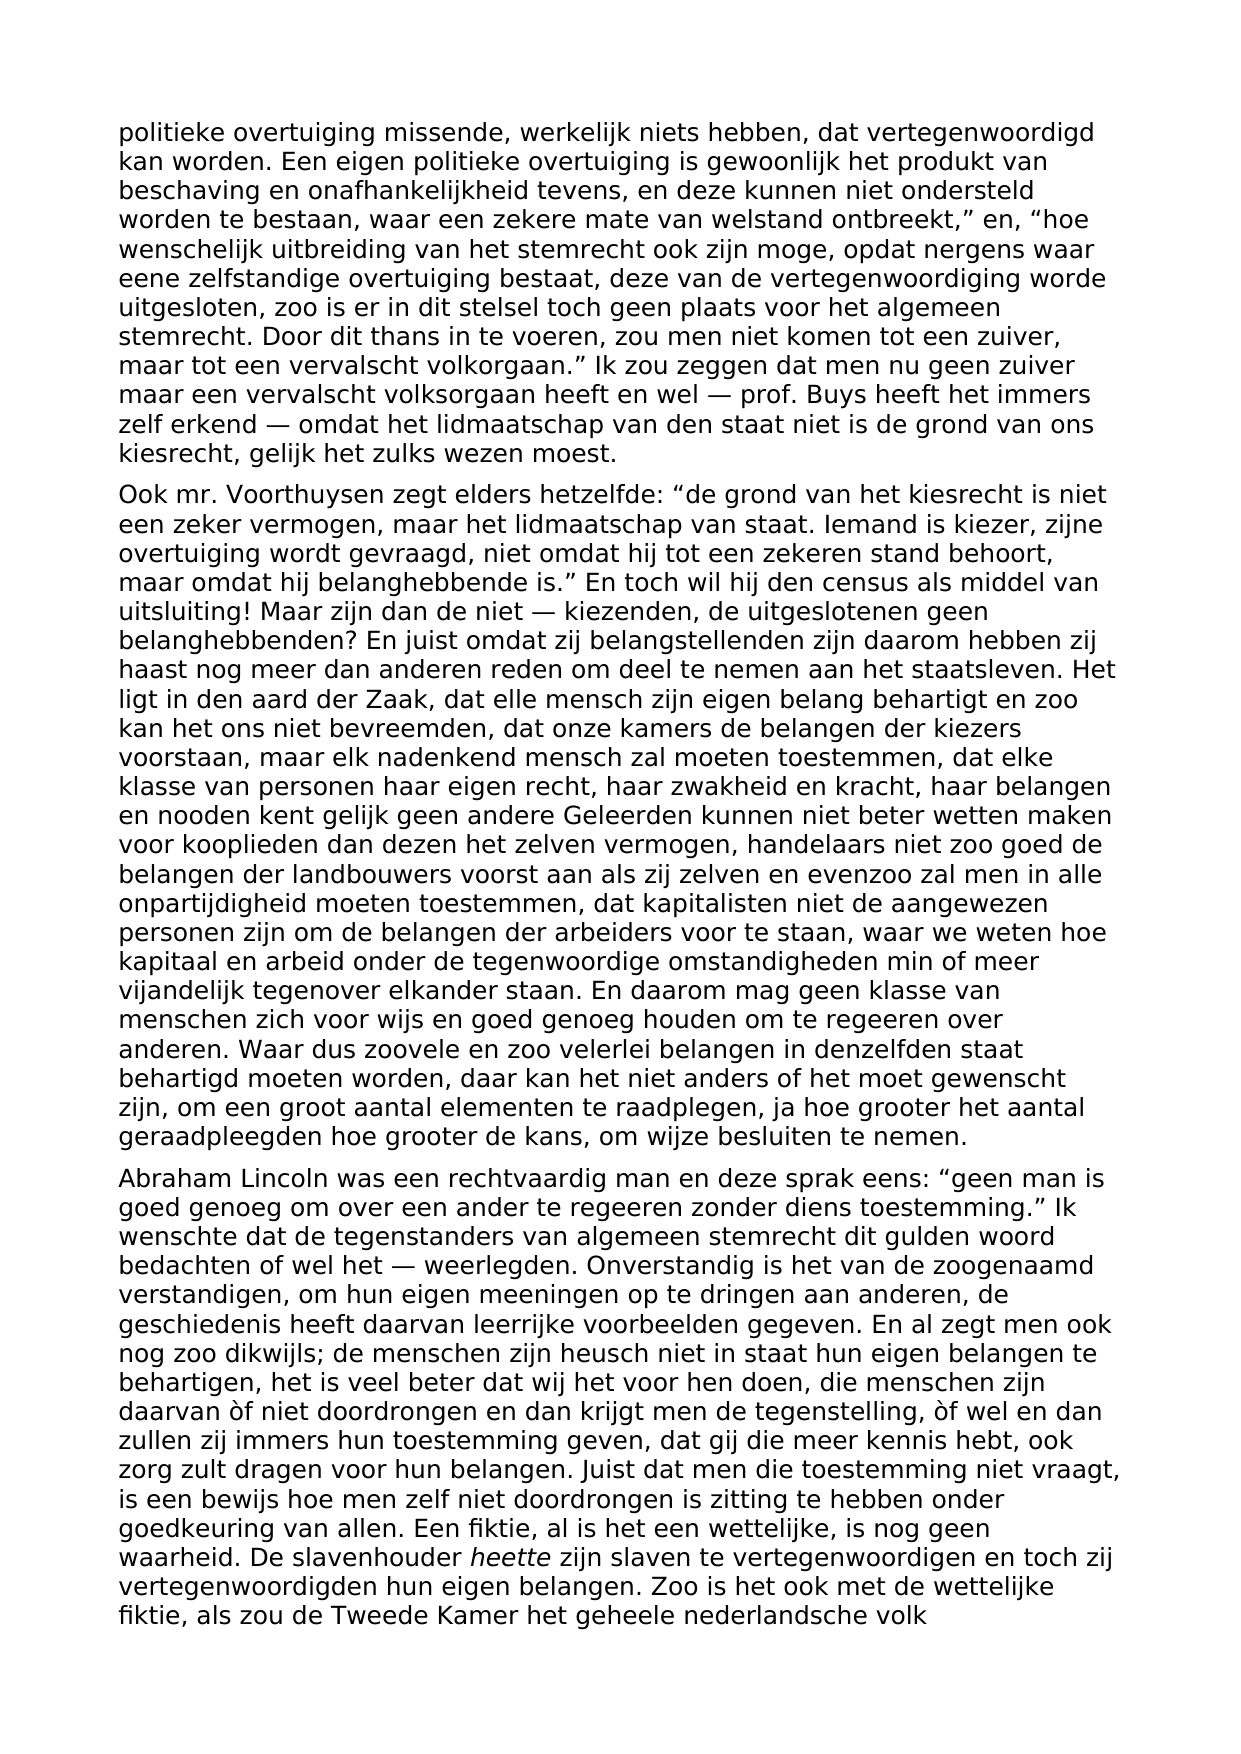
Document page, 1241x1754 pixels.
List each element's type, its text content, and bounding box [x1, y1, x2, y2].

text Ook mr. Voorthuysen zegt elders hetzelfde: “de grond van het kiesrecht is niet een zeker vermogen, maar het lidmaatschap van staat. Iemand is kiezer, zijne overtuiging wordt gevraagd, niet omdat hij tot een zekeren stand behoort, maar omdat hij belanghebbende is.” En toch wil hij den census als middel van uitsluiting! Maar zijn dan de niet — kiezenden, de uitgeslotenen geen belanghebbenden? En juist omdat zij belangstellenden zijn daarom hebben zij haast nog meer dan anderen reden om deel te nemen aan het staatsleven. Het ligt in den aard der Zaak, dat elle mensch zijn eigen belang behartigt en zoo kan het ons niet bevreemden, dat onze kamers de belangen der kiezers voorstaan, maar elk nadenkend mensch zal moeten toestemmen, dat elke klasse van personen haar eigen recht, haar zwakheid en kracht, haar belangen en nooden kent gelijk geen andere Geleerden kunnen niet beter wetten maken voor kooplieden dan dezen het zelven vermogen, handelaars niet zoo goed de belangen der landbouwers voorst aan als zij zelven en evenzoo zal men in alle onpartijdigheid moeten toestemmen, dat kapitalisten niet de aangewezen personen zijn om de belangen der arbeiders voor te staan, waar we weten hoe kapitaal en arbeid onder de tegenwoordige omstandigheden min of meer vijandelijk tegenover elkander staan. En daarom mag geen klasse van menschen zich voor wijs en goed genoeg houden om te regeeren over anderen. Waar dus zoovele en zoo velerlei belangen in denzelfden staat behartigd moeten worden, daar kan het niet anders of het moet gewenscht zijn, om een groot aantal elementen te raadplegen, ja hoe grooter het aantal geraadpleegden hoe grooter de kans, om wijze besluiten te nemen. [118, 481, 1122, 1151]
text Abraham Lincoln was een rechtvaardig man en deze sprak eens: “geen man is goed genoeg om over een ander te regeeren zonder diens toestemming.” Ik wenschte dat de tegenstanders van algemeen stemrecht dit gulden woord bedachten of wel het — weerlegden. Onverstandig is het van de zoogenaamd verstandigen, om hun eigen meeningen op te dringen aan anderen, de geschiedenis heeft daarvan leerrijke voorbeelden gegeven. En al zegt men ook nog zoo dikwijls; de menschen zijn heusch niet in staat hun eigen belangen te behartigen, het is veel beter dat wij het voor hen doen, die menschen zijn daarvan òf niet doordrongen en dan krijgt men de tegenstelling, òf wel en dan zullen zij immers hun toestemming geven, dat gij die meer kennis hebt, ook zorg zult dragen voor hun belangen. Juist dat men die toestemming niet vraagt, is een bewijs hoe men zelf niet doordrongen is zitting te hebben onder goedkeuring van allen. Een fiktie, al is het een wettelijke, is nog geen waarheid. De slavenhouder heette zijn slaven te vertegenwoordigen en toch zij vertegenwoordigden hun eigen belangen. Zoo is het ook met de wettelijke fiktie, als zou de Tweede Kamer het geheele nederlandsche volk [118, 1164, 1122, 1631]
text politieke overtuiging missende, werkelijk niets hebben, dat vertegenwoordigd kan worden. Een eigen politieke overtuiging is gewoonlijk het produkt van beschaving en onafhankelijkheid tevens, en deze kunnen niet ondersteld worden te bestaan, waar een zekere mate van welstand ontbreekt,” en, “hoe wenschelijk uitbreiding van het stemrecht ook zijn moge, opdat nergens waar eene zelfstandige overtuiging bestaat, deze van de vertegenwoordiging worde uitgesloten, zoo is er in dit stelsel toch geen plaats voor het algemeen stemrecht. Door dit thans in te voeren, zou men niet komen tot een zuiver, maar tot een vervalscht volkorgaan.” Ik zou zeggen dat men nu geen zuiver maar een vervalscht volksorgaan heeft en wel — prof. Buys heeft het immers zelf erkend — omdat het lidmaatschap van den staat niet is de grond van ons kiesrecht, gelijk het zulks wezen moest. [118, 118, 1122, 468]
